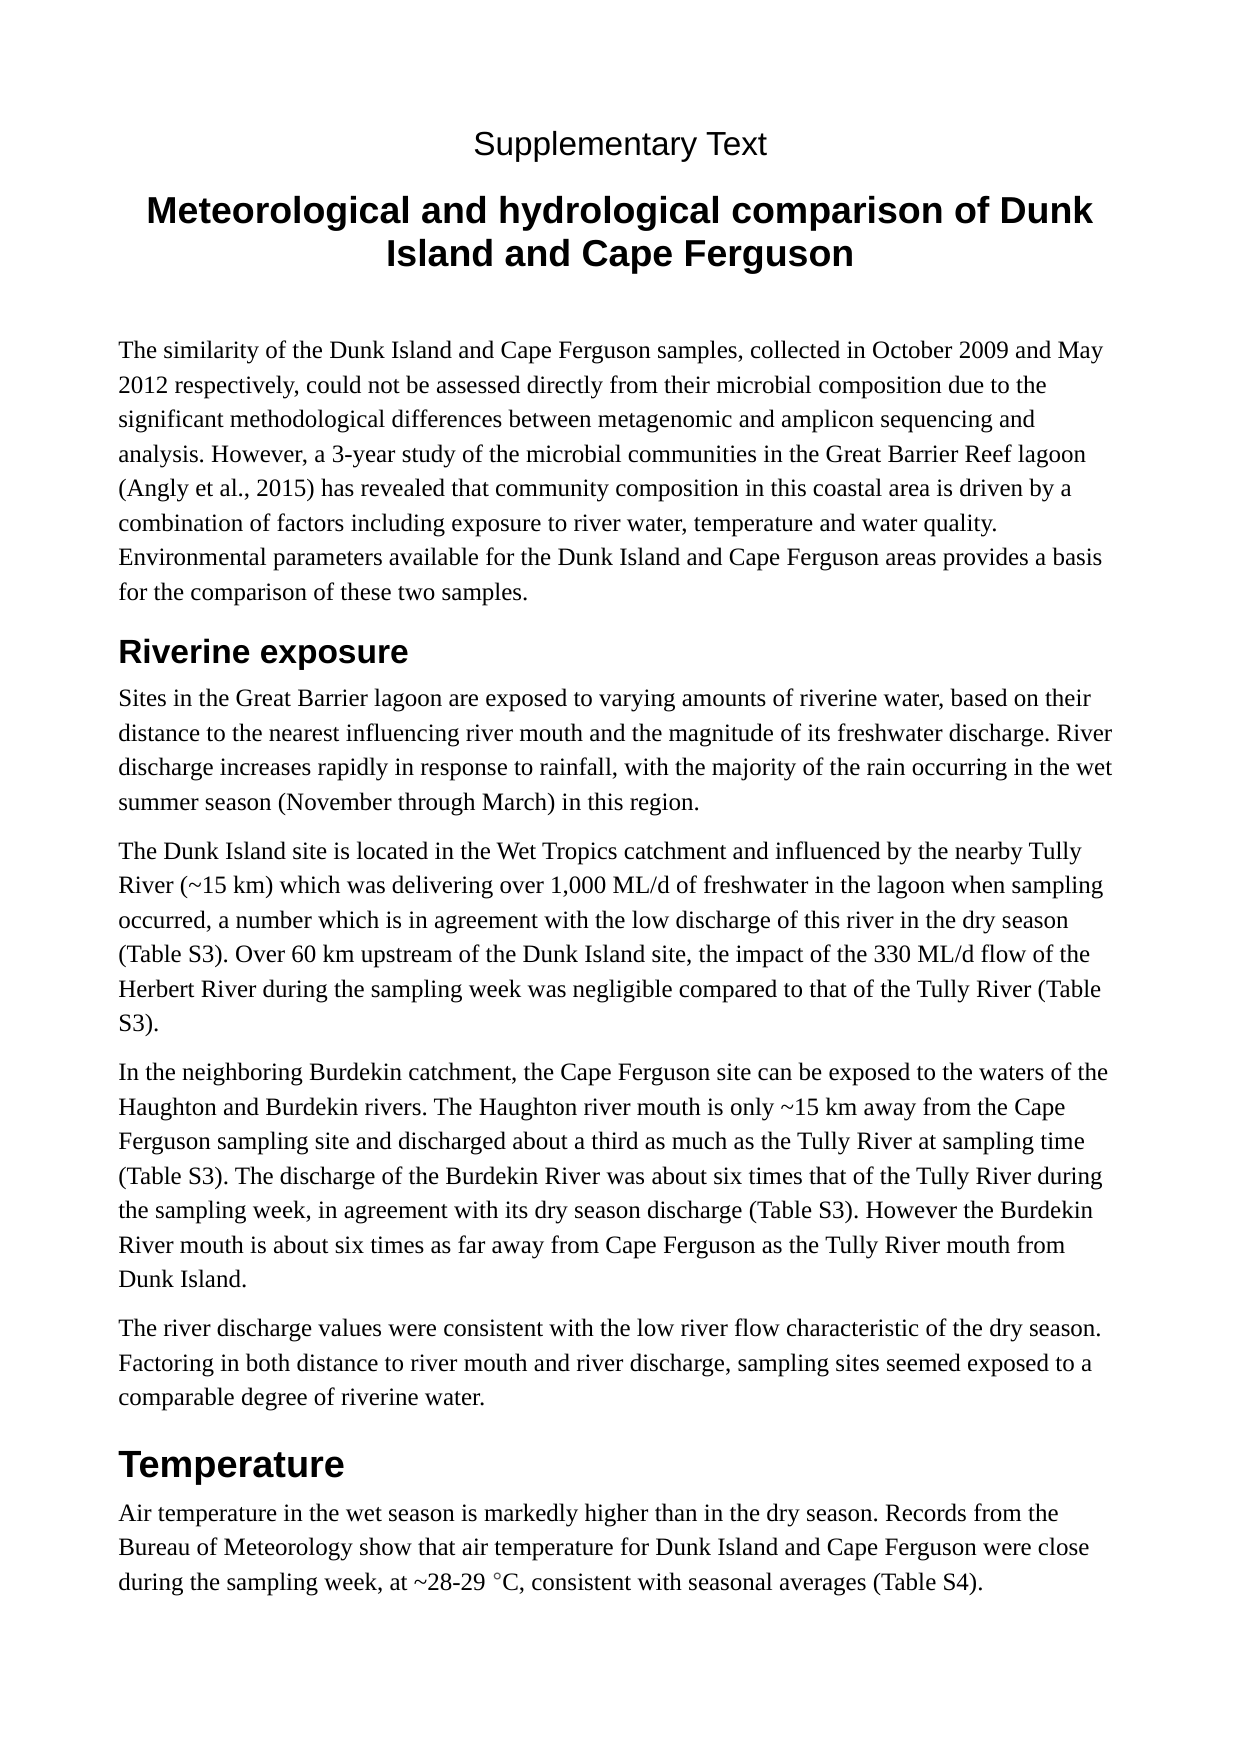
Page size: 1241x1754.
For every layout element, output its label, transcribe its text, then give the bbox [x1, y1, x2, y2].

text The similarity of the Dunk Island and Cape Ferguson samples, collected in October 2009 and May 2012 respectively, could not be assessed directly from their microbial composition due to the significant methodological differences between metagenomic and amplicon sequencing and analysis. However, a 3-year study of the microbial communities in the Great Barrier Reef lagoon (Angly et al., 2015) has revealed that community composition in this coastal area is driven by a combination of factors including exposure to river water, temperature and water quality. Environmental parameters available for the Dunk Island and Cape Ferguson areas provides a basis for the comparison of these two samples. [118, 336, 1122, 606]
text The river discharge values were consistent with the low river flow characteristic of the dry season. Factoring in both distance to river mouth and river discharge, sampling sites seemed exposed to a comparable degree of riverine water. [118, 1313, 1122, 1411]
subtitle Temperature [118, 1442, 1122, 1485]
text Air temperature in the wet season is markedly higher than in the dry season. Records from the Bureau of Meteorology show that air temperature for Dunk Island and Cape Ferguson were close during the sampling week, at ~28-29 °C, consistent with seasonal averages (Table S4). [118, 1498, 1122, 1596]
title Meteorological and hydrological comparison of Dunk Island and Cape Ferguson [118, 188, 1122, 274]
text Sites in the Great Barrier lagoon are exposed to varying amounts of riverine water, based on their distance to the nearest influencing river mouth and the magnitude of its freshwater discharge. River discharge increases rapidly in response to rainfall, with the majority of the rain occurring in the wet summer season (November through March) in this region. [118, 683, 1122, 816]
subtitle Supplementary Text [118, 124, 1122, 163]
text In the neighboring Burdekin catchment, the Cape Ferguson site can be exposed to the waters of the Haughton and Burdekin rivers. The Haughton river mouth is only ~15 km away from the Cape Ferguson sampling site and discharged about a third as much as the Tully River at sampling time (Table S3). The discharge of the Burdekin River was about six times that of the Tully River during the sampling week, in agreement with its dry season discharge (Table S3). However the Burdekin River mouth is about six times as far away from Cape Ferguson as the Tully River mouth from Dunk Island. [118, 1057, 1122, 1293]
text The Dunk Island site is located in the Wet Tropics catchment and influenced by the nearby Tully River (~15 km) which was delivering over 1,000 ML/d of freshwater in the lagoon when sampling occurred, a number which is in agreement with the low discharge of this river in the dry season (Table S3). Over 60 km upstream of the Dunk Island site, the impact of the 330 ML/d flow of the Herbert River during the sampling week was negligible compared to that of the Tully River (Table S3). [118, 836, 1122, 1037]
subtitle Riverine exposure [118, 632, 1122, 671]
